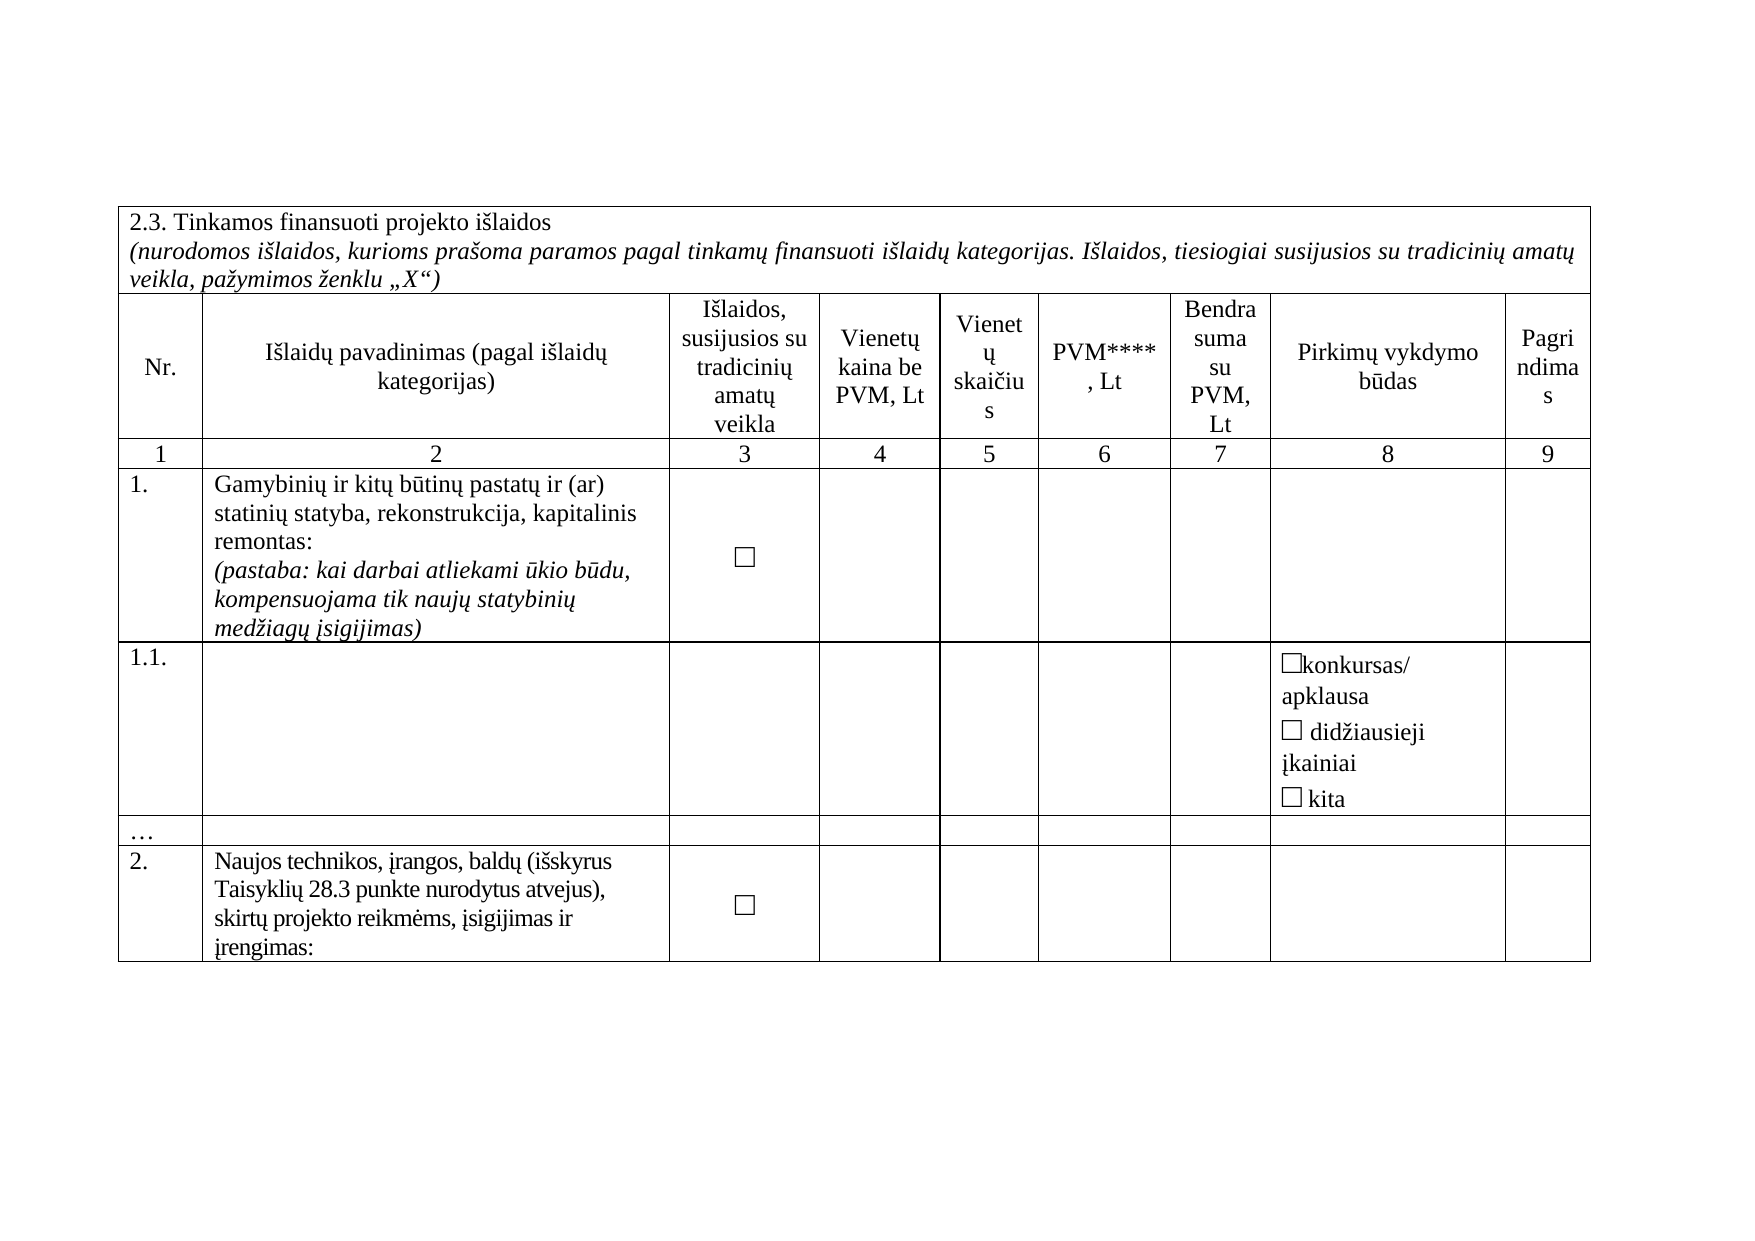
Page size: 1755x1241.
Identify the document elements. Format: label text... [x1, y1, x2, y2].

table_cell [1171, 469, 1270, 641]
table_cell □ [670, 846, 819, 961]
table_cell 1 [119, 439, 202, 468]
table_cell [1171, 816, 1270, 845]
table_cell [1506, 469, 1590, 641]
table_cell Bendra suma su PVM, Lt [1171, 294, 1270, 438]
table_cell 8 [1271, 439, 1505, 468]
table_cell □konkursas/apklausa □ didžiausieji įkainiai □ kita [1271, 643, 1505, 815]
table_cell 3 [670, 439, 819, 468]
table_cell [1039, 846, 1170, 961]
table_cell [941, 469, 1038, 641]
table_cell [1506, 846, 1590, 961]
table_header 2.3. Tinkamos finansuoti projekto išlaidos (nurodomos išlaidos, kurioms prašoma paramos pagal tinkamų finansuoti išlaidų kategorijas. Išlaidos, tiesiogiai susijusios su tradicinių amatų veikla, pažymimos ženklu „X“) [119, 207, 1590, 293]
table_cell [941, 643, 1038, 815]
table_cell [1171, 643, 1270, 815]
table_cell Nr. [119, 294, 202, 438]
table_cell Vienetų skaičius [941, 294, 1038, 438]
table_cell [820, 643, 939, 815]
table_cell PVM****, Lt [1039, 294, 1170, 438]
table_cell □ [670, 469, 819, 641]
table_cell [1506, 816, 1590, 845]
table_cell 2. [119, 846, 202, 961]
table_cell Gamybinių ir kitų būtinų pastatų ir (ar) statinių statyba, rekonstrukcija, kapitalinis remontas: (pastaba: kai darbai atliekami ūkio būdu, kompensuojama tik naujų statybinių medžiagų įsigijimas) [203, 469, 669, 641]
table_cell [820, 846, 939, 961]
table_cell [670, 643, 819, 815]
table_cell [1039, 469, 1170, 641]
table_cell Naujos technikos, įrangos, baldų (išskyrus Taisyklių 28.3 punkte nurodytus atvejus), skirtų projekto reikmėms, įsigijimas ir įrengimas: [203, 846, 669, 961]
table_cell Pirkimų vykdymo būdas [1271, 294, 1505, 438]
table_cell [1171, 846, 1270, 961]
table_cell 1. [119, 469, 202, 641]
table_cell [820, 469, 939, 641]
table_cell Išlaidos, susijusios su tradicinių amatų veikla [670, 294, 819, 438]
table_cell [820, 816, 939, 845]
table_cell Vienetų kaina be PVM, Lt [820, 294, 939, 438]
table_cell [1039, 643, 1170, 815]
table_cell Pagrindimas [1506, 294, 1590, 438]
table_cell [1271, 816, 1505, 845]
table_cell … [119, 816, 202, 845]
table_cell Išlaidų pavadinimas (pagal išlaidų kategorijas) [203, 294, 669, 438]
table_cell [1039, 816, 1170, 845]
table_cell [670, 816, 819, 845]
table_cell [941, 816, 1038, 845]
table_cell [203, 643, 669, 815]
table_cell [203, 816, 669, 845]
table_cell 7 [1171, 439, 1270, 468]
table_cell [1271, 469, 1505, 641]
table_cell 5 [941, 439, 1038, 468]
table_cell 9 [1506, 439, 1590, 468]
table_cell [941, 846, 1038, 961]
table_cell [1271, 846, 1505, 961]
table_cell 1.1. [119, 643, 202, 815]
table_cell 2 [203, 439, 669, 468]
table_cell 4 [820, 439, 939, 468]
table_cell 6 [1039, 439, 1170, 468]
table_cell [1506, 643, 1590, 815]
